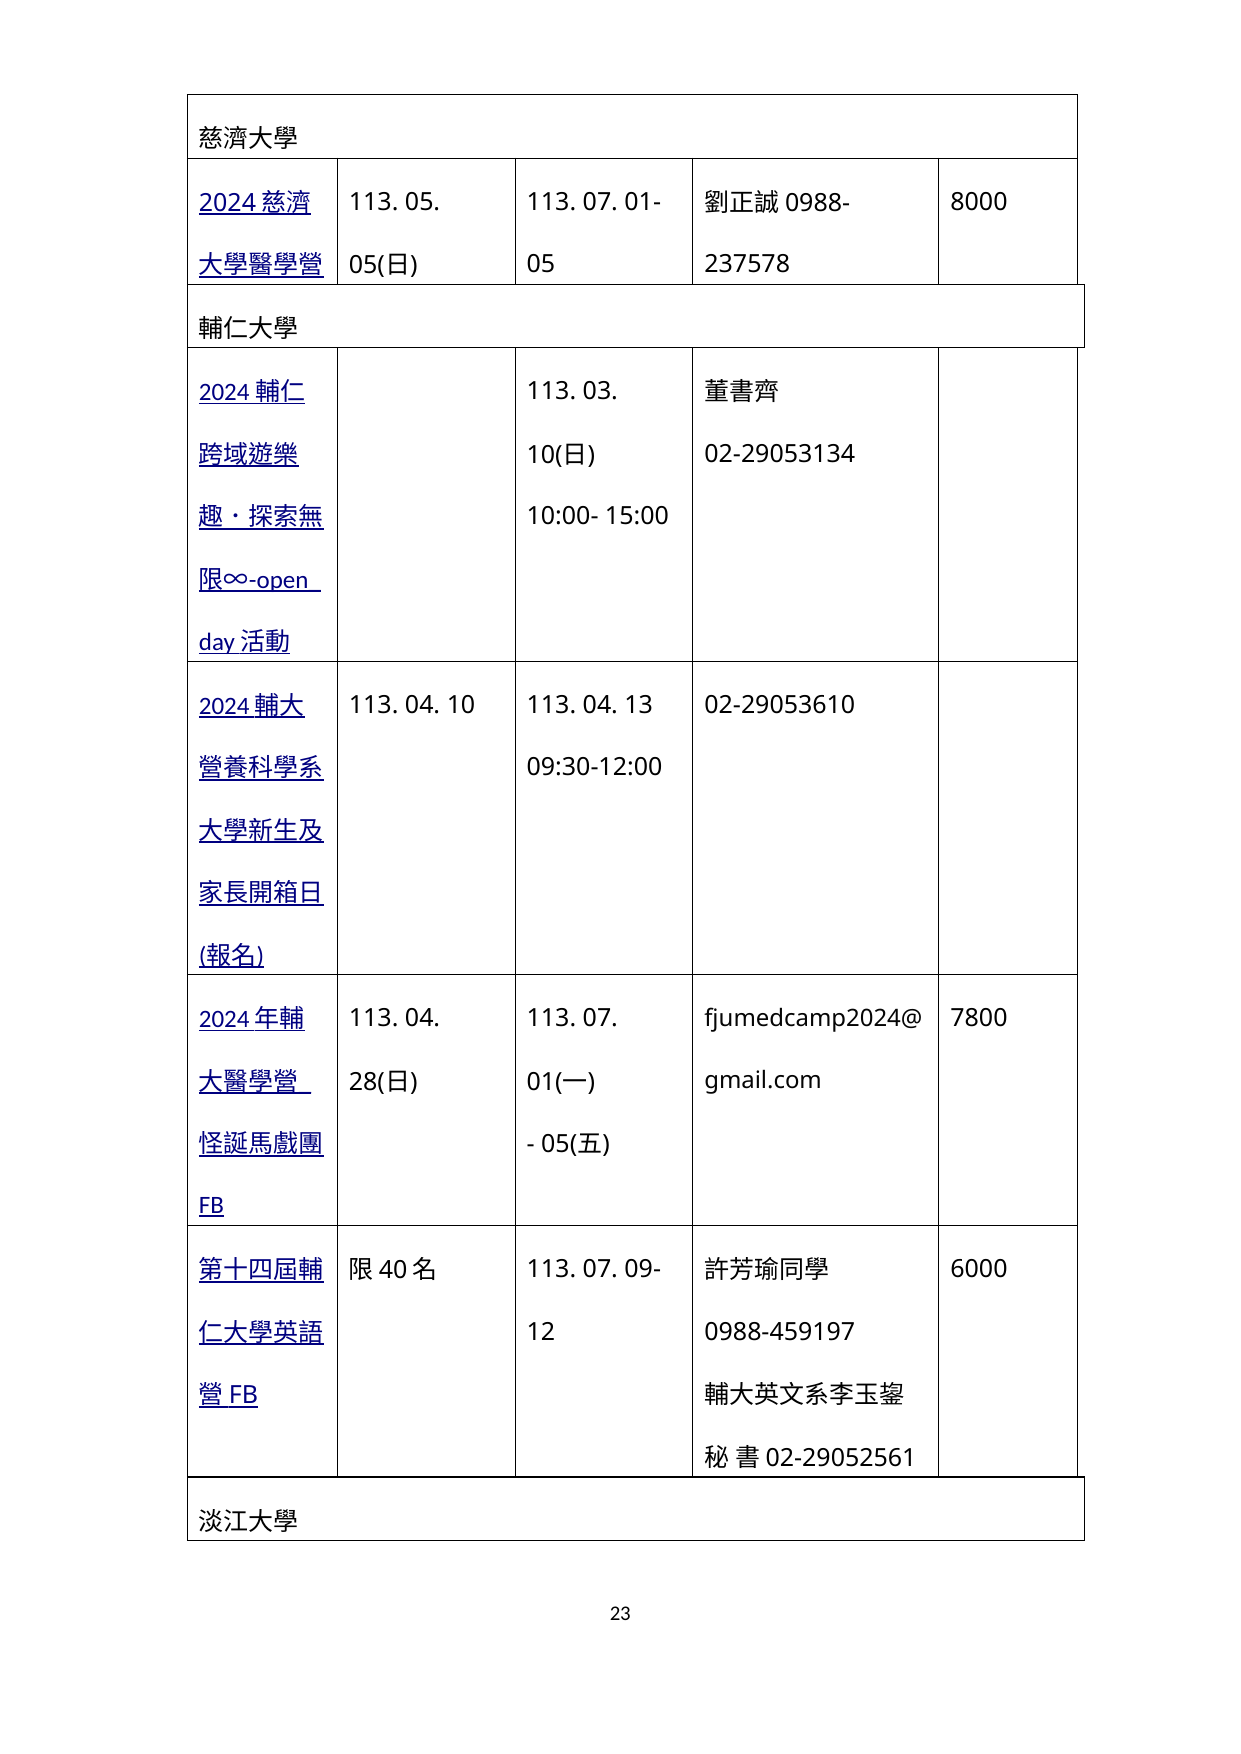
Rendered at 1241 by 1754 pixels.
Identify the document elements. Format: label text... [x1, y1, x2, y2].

table_cell 8000 [939, 159, 1077, 284]
table_cell 02-29053610 [693, 662, 938, 974]
table_cell 第十四屆輔仁大學英語營FB [188, 1226, 337, 1476]
table_cell 淡江大學 [188, 1478, 1084, 1540]
table_cell 慈濟大學 [188, 95, 1077, 158]
table_cell 許芳瑜同學 0988-459197 輔大英文系李玉鋆秘 書 02-29052561 [693, 1226, 938, 1476]
table_cell 113. 07. 01(一) - 05(五) [516, 975, 692, 1225]
table_cell [1078, 158, 1085, 284]
table_cell [1078, 1225, 1085, 1476]
table_cell [1078, 661, 1085, 974]
table_cell 113. 07. 01- 05 [516, 159, 692, 284]
table_cell 2024輔大營養科學系大學新生及家長開箱日(報名) [188, 662, 337, 974]
table_cell 2024慈濟大學醫學營 [188, 159, 337, 284]
table_cell [939, 662, 1077, 974]
table_cell 限40名 [338, 1226, 515, 1476]
table_cell fjumedcamp2024@gmail.com [693, 975, 938, 1225]
table_cell 7800 [939, 975, 1077, 1225]
table_cell 6000 [939, 1226, 1077, 1476]
table_cell [1078, 348, 1085, 661]
table_cell [1078, 974, 1085, 1225]
table_cell 113. 07. 09- 12 [516, 1226, 692, 1476]
table_cell [1078, 94, 1085, 158]
table_cell 2024 輔仁跨域遊樂趣．探索無限∞-open_ day活動 [188, 348, 337, 661]
table_cell 113. 04. 10 [338, 662, 515, 974]
table_cell 2024年輔大醫學營_怪誕馬戲團FB [188, 975, 337, 1225]
table_cell 劉正誠 0988-237578 [693, 159, 938, 284]
table_cell 董書齊 02-29053134 [693, 348, 938, 661]
table_cell 113. 04. 13 09:30-12:00 [516, 662, 692, 974]
table_cell 113. 05. 05(日) [338, 159, 515, 284]
table_cell [939, 348, 1077, 661]
table_cell [338, 348, 515, 661]
table_cell 113. 04. 28(日) [338, 975, 515, 1225]
table_cell 113. 03. 10(日) 10:00- 15:00 [516, 348, 692, 661]
table_cell 輔仁大學 [188, 285, 1084, 347]
